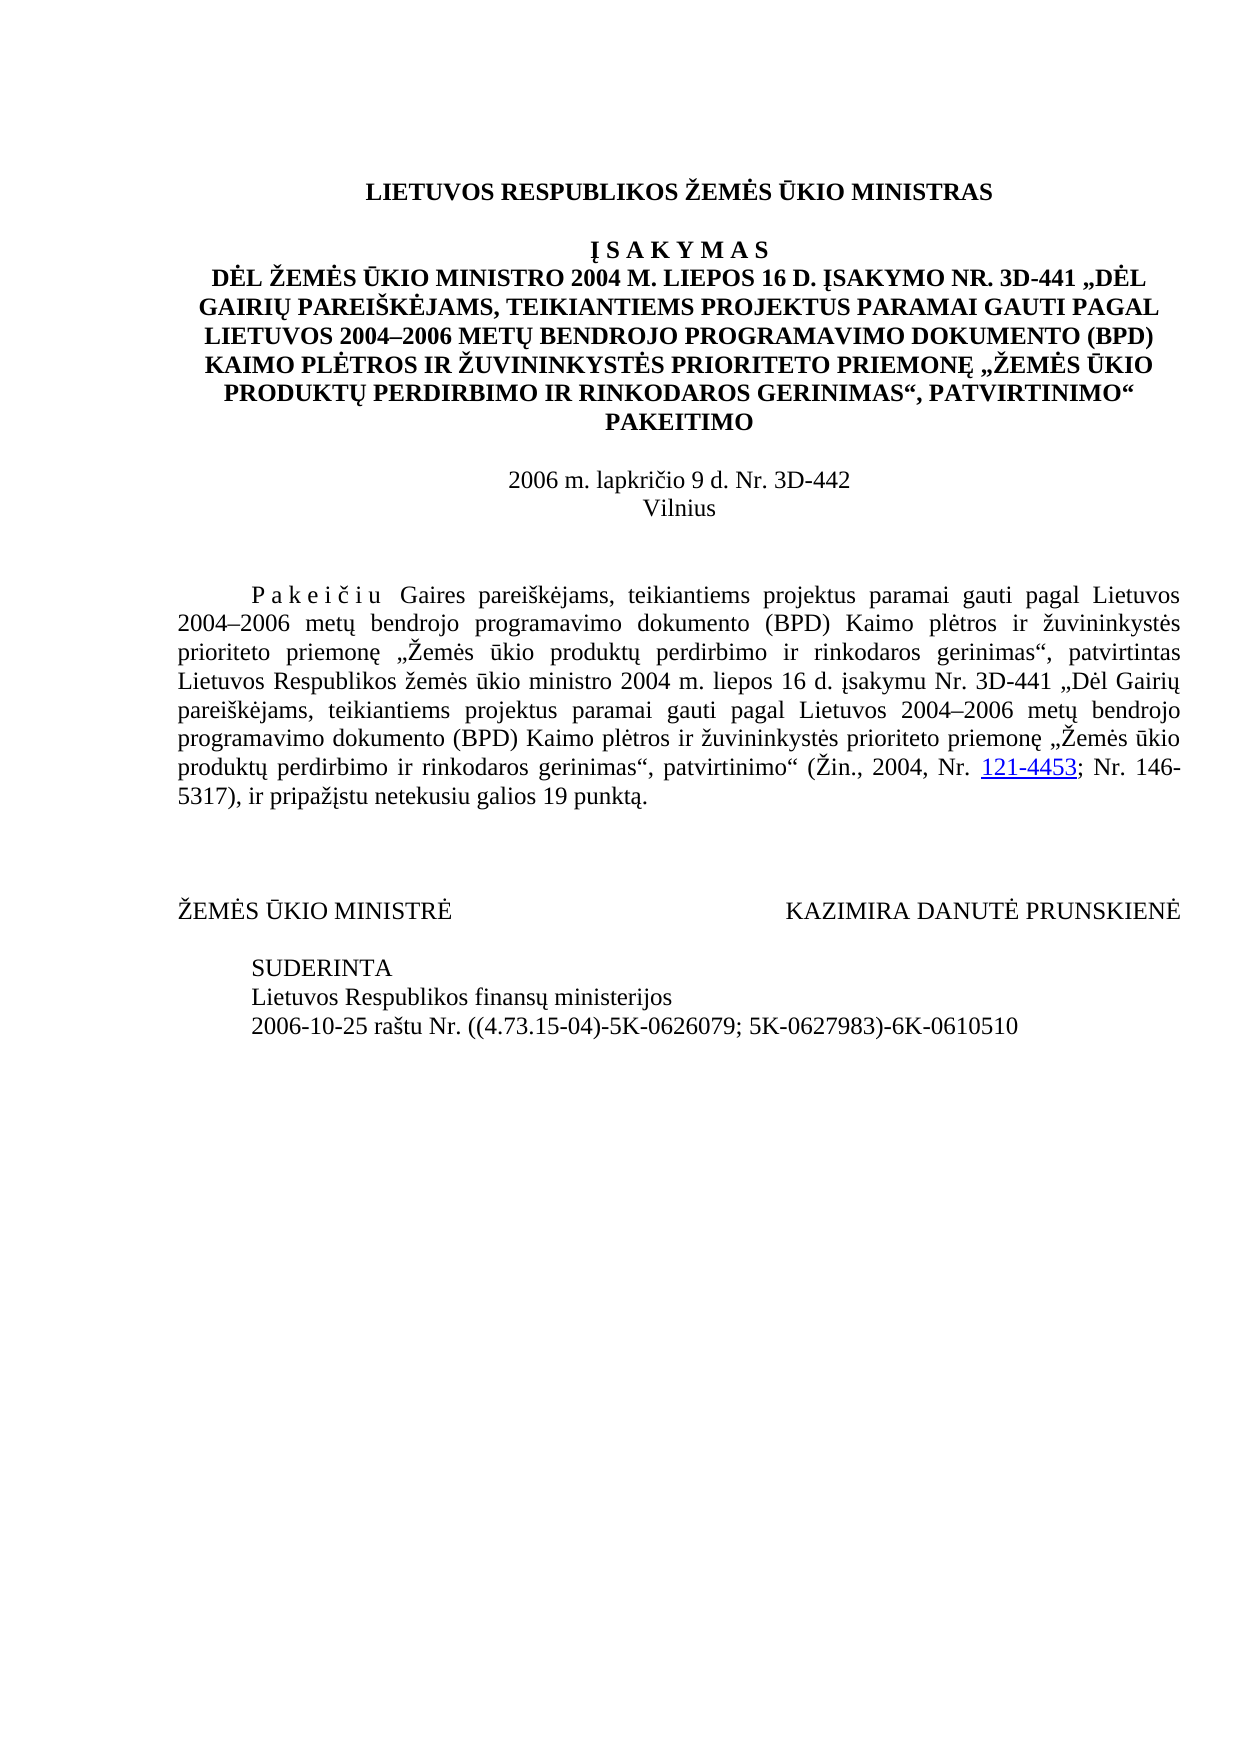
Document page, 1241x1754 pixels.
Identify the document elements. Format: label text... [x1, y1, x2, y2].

text 2006 m. lapkričio 9 d. Nr. 3D-442 [177, 465, 1181, 493]
text 2006-10-25 raštu Nr. ((4.73.15-04)-5K-0626079; 5K-0627983)-6K-0610510 [177, 1011, 1181, 1040]
text Lietuvos Respublikos finansų ministerijos [177, 982, 1181, 1011]
text SUDERINTA [177, 953, 1181, 982]
text DĖL ŽEMĖS ŪKIO MINISTRO 2004 M. LIEPOS 16 D. ĮSAKYMO NR. 3D-441 „DĖL GAIRIŲ PAREIŠKĖJAMS, TEIKIANTIEMS PROJEKTUS PARAMAI GAUTI PAGAL LIETUVOS 2004–2006 METŲ BENDROJO PROGRAMAVIMO DOKUMENTO (BPD) KAIMO PLĖTROS IR ŽUVININKYSTĖS PRIORITETO PRIEMONĘ „ŽEMĖS ŪKIO PRODUKTŲ PERDIRBIMO IR RINKODAROS GERINIMAS“, PATVIRTINIMO“ PAKEITIMO [177, 263, 1181, 436]
text Vilnius [177, 493, 1181, 522]
text ŽEMĖS ŪKIO MINISTRĖ KAZIMIRA DANUTĖ PRUNSKIENĖ [177, 896, 1181, 925]
text Į S A K Y M A S [177, 235, 1181, 263]
text LIETUVOS RESPUBLIKOS ŽEMĖS ŪKIO MINISTRAS [177, 177, 1181, 206]
text Pakeičiu Gaires pareiškėjams, teikiantiems projektus paramai gauti pagal Lietuvos 2004–2006 metų bendrojo programavimo dokumento (BPD) Kaimo plėtros ir žuvininkystės prioriteto priemonę „Žemės ūkio produktų perdirbimo ir rinkodaros gerinimas“, patvirtintas Lietuvos Respublikos žemės ūkio ministro 2004 m. liepos 16 d. įsakymu Nr. 3D-441 „Dėl Gairių pareiškėjams, teikiantiems projektus paramai gauti pagal Lietuvos 2004–2006 metų bendrojo programavimo dokumento (BPD) Kaimo plėtros ir žuvininkystės prioriteto priemonę „Žemės ūkio produktų perdirbimo ir rinkodaros gerinimas“, patvirtinimo“ (Žin., 2004, Nr. 121-4453; Nr. 146-5317), ir pripažįstu netekusiu galios 19 punktą. [177, 580, 1181, 810]
